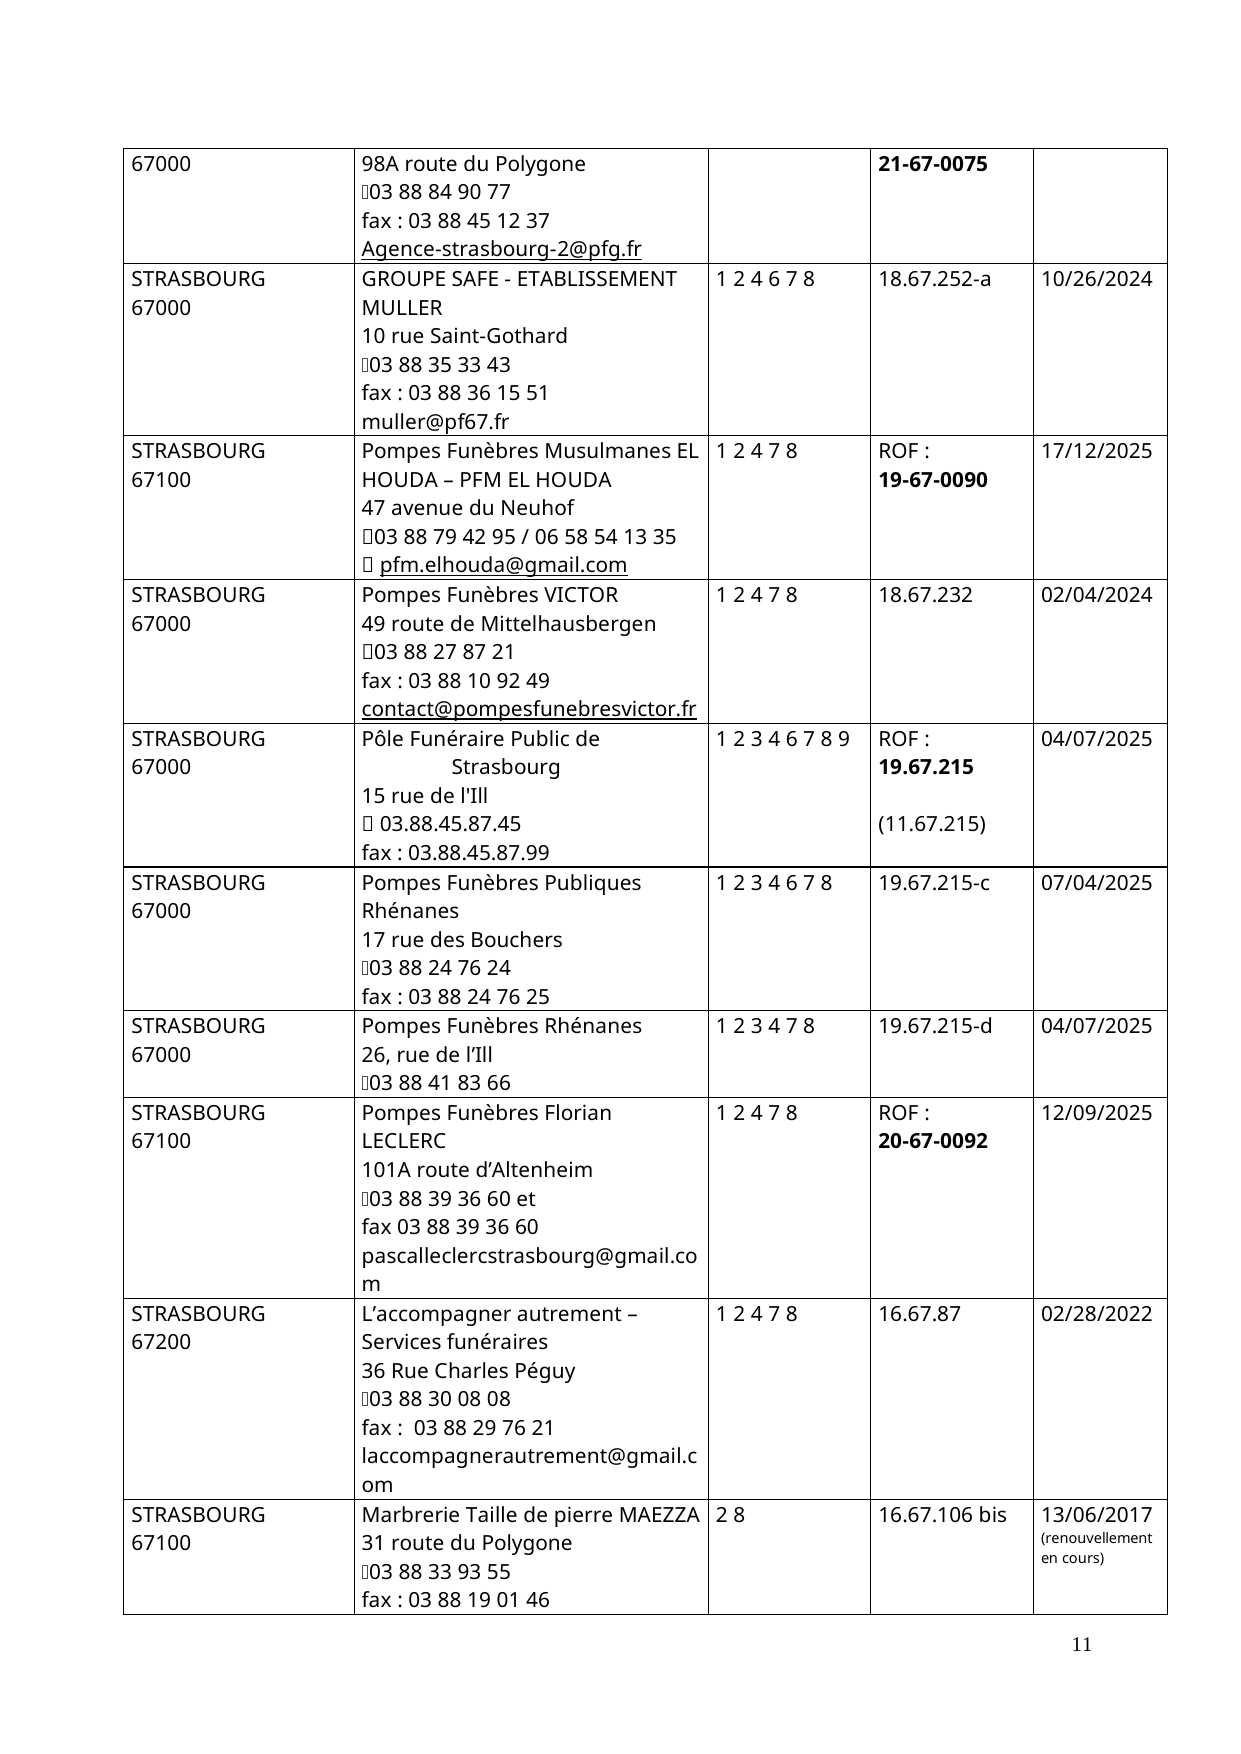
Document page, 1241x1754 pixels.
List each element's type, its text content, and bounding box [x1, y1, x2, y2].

table_cell 04/07/2025 [1034, 724, 1167, 866]
table_cell 2 8 [709, 1500, 870, 1614]
table_cell ROF : 20-67-0092 [871, 1098, 1033, 1298]
table_cell 04/07/2025 [1034, 868, 1167, 1010]
table_cell 1 2 3 4 7 8 [709, 1011, 870, 1097]
table_cell 19.67.215-c [871, 868, 1033, 1010]
table_cell STRASBOURG 67000 [124, 724, 354, 866]
table_cell Pompes Funèbres Rhénanes 26, rue de l’Ill 03 88 41 83 66 [355, 1011, 708, 1097]
table_cell 18.67.252-a [871, 264, 1033, 435]
table_cell 26/10/2024 [1034, 264, 1167, 435]
table_cell 1 2 4 7 8 [709, 436, 870, 579]
table_cell 1 2 3 4 6 7 8 9 [709, 724, 870, 866]
table_cell STRASBOURG 67000 [124, 868, 354, 1010]
table_cell 17/12/2025 [1034, 436, 1167, 579]
table_cell [1034, 149, 1167, 263]
table_cell 1 2 3 4 6 7 8 [709, 868, 870, 1010]
table_cell ROF : 19.67.215 (11.67.215) [871, 724, 1033, 866]
table_cell 1 2 4 7 8 [709, 1098, 870, 1298]
table_cell Marbrerie Taille de pierre MAEZZA 31 route du Polygone 03 88 33 93 55 fax : 03 88 19 01 46 [355, 1500, 708, 1614]
table_cell 1 2 4 6 7 8 [709, 264, 870, 435]
table_cell 16.67.87 [871, 1299, 1033, 1498]
table_cell Pompes Funèbres Florian LECLERC 101A route d’Altenheim 03 88 39 36 60 et fax 03 88 39 36 60 pascalleclercstrasbourg@gmail.com [355, 1098, 708, 1298]
table_cell STRASBOURG 67100 [124, 436, 354, 579]
table_cell 21-67-0075 [871, 149, 1033, 263]
table_cell Pompes Funèbres Publiques Rhénanes 17 rue des Bouchers 03 88 24 76 24 fax : 03 88 24 76 25 [355, 868, 708, 1010]
table_cell 04/07/2025 [1034, 1011, 1167, 1097]
table_cell 28/02/2022 [1034, 1299, 1167, 1498]
table_cell 09/12/2025 [1034, 1098, 1167, 1298]
table_cell GROUPE SAFE - ETABLISSEMENT MULLER 10 rue Saint-Gothard 03 88 35 33 43 fax : 03 88 36 15 51 muller@pf67.fr [355, 264, 708, 435]
table_cell 67000 [124, 149, 354, 263]
table_cell 13/06/2017 (renouvellement en cours) [1034, 1500, 1167, 1614]
table_cell ROF : 19-67-0090 [871, 436, 1033, 579]
table_cell Pompes Funèbres Musulmanes EL HOUDA – PFM EL HOUDA 47 avenue du Neuhof 03 88 79 42 95 / 06 58 54 13 35  pfm.elhouda@gmail.com [355, 436, 708, 579]
table_cell Pompes Funèbres VICTOR 49 route de Mittelhausbergen 03 88 27 87 21 fax : 03 88 10 92 49 contact@pompesfunebresvictor.fr [355, 580, 708, 723]
table_cell Pôle Funéraire Public de Strasbourg 15 rue de l'Ill  03.88.45.87.45 fax : 03.88.45.87.99 [355, 724, 708, 866]
table_cell [709, 149, 870, 263]
table_cell 04/02/2024 [1034, 580, 1167, 723]
table_cell STRASBOURG 67100 [124, 1098, 354, 1298]
table_cell 1 2 4 7 8 [709, 580, 870, 723]
table_cell L’accompagner autrement – Services funéraires 36 Rue Charles Péguy 03 88 30 08 08 fax : 03 88 29 76 21 laccompagnerautrement@gmail.com [355, 1299, 708, 1498]
table_cell 18.67.232 [871, 580, 1033, 723]
table_cell 98A route du Polygone 03 88 84 90 77 fax : 03 88 45 12 37 Agence-strasbourg-2@pfg.fr [355, 149, 708, 263]
table_cell 1 2 4 7 8 [709, 1299, 870, 1498]
table_cell STRASBOURG 67000 [124, 264, 354, 435]
table_cell STRASBOURG 67000 [124, 1011, 354, 1097]
table_cell STRASBOURG 67000 [124, 580, 354, 723]
table_cell STRASBOURG 67100 [124, 1500, 354, 1614]
table_cell STRASBOURG 67200 [124, 1299, 354, 1498]
table_cell 19.67.215-d [871, 1011, 1033, 1097]
table_cell 16.67.106 bis [871, 1500, 1033, 1614]
